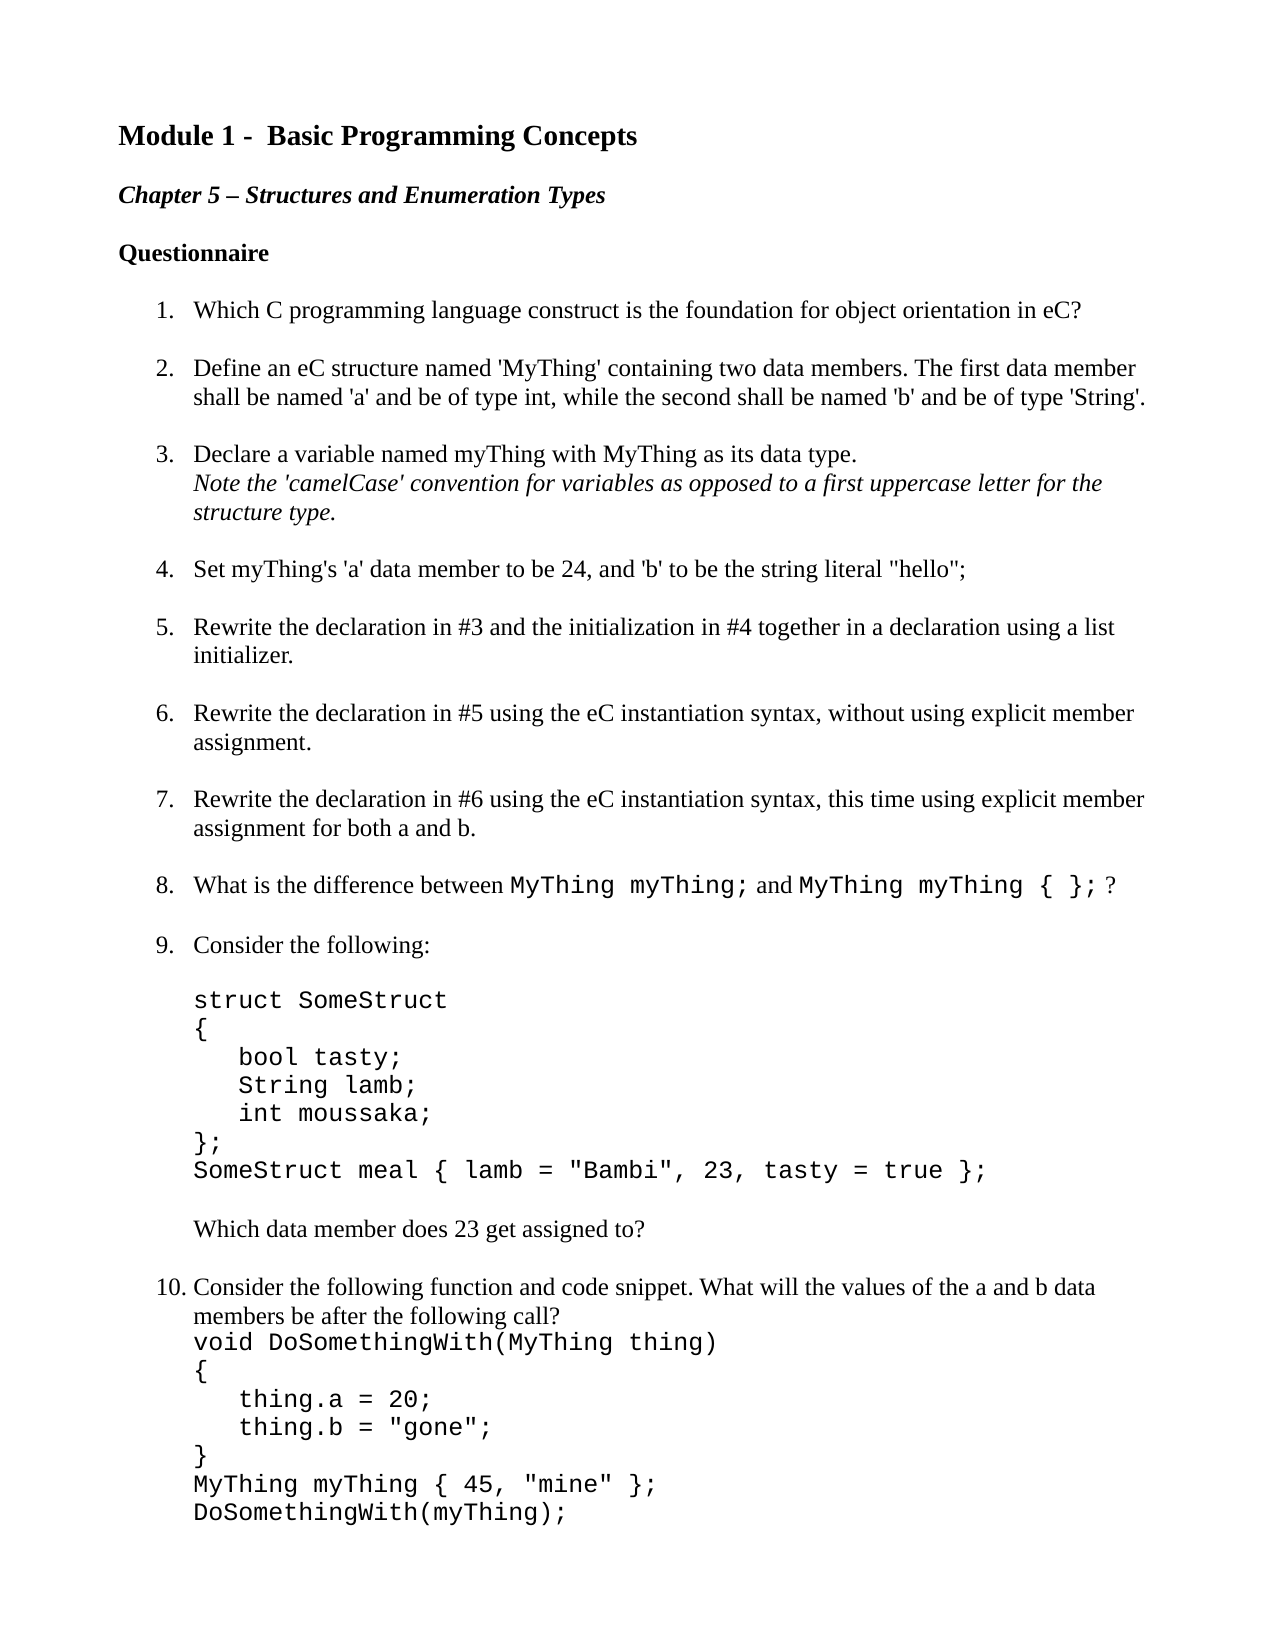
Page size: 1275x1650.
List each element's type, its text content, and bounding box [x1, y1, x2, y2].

list Consider the following function and code snippet. What will the values of the a and b data members be after the following call? void DoSomethingWith(MyThing thing) { thing.a = 20; thing.b = "gone"; } MyThing myThing { 45, "mine" }; DoSomethingWith(myThing); [156, 1272, 1157, 1528]
text Questionnaire [118, 238, 1157, 267]
list Which C programming language construct is the foundation for object orientation in eC? [156, 295, 1157, 353]
list Declare a variable named myThing with MyThing as its data type. Note the 'camelCase' convention for variables as opposed to a first uppercase letter for the structure type. [156, 439, 1157, 554]
list Rewrite the declaration in #6 using the eC instantiation syntax, this time using explicit member assignment for both a and b. [156, 784, 1157, 870]
text Module 1 - Basic Programming Concepts [118, 118, 1157, 152]
list Rewrite the declaration in #5 using the eC instantiation syntax, without using explicit member assignment. [156, 698, 1157, 784]
list What is the difference between MyThing myThing; and MyThing myThing { }; ? [156, 870, 1157, 930]
list Consider the following: struct SomeStruct { bool tasty; String lamb; int moussaka; }; SomeStruct meal { lamb = "Bambi", 23, tasty = true }; Which data member does 23 get assigned to? [156, 930, 1157, 1272]
list Set myThing's 'a' data member to be 24, and 'b' to be the string literal "hello"; [156, 554, 1157, 612]
list Rewrite the declaration in #3 and the initialization in #4 together in a declaration using a list initializer. [156, 612, 1157, 698]
list Define an eC structure named 'MyThing' containing two data members. The first data member shall be named 'a' and be of type int, while the second shall be named 'b' and be of type 'String'. [156, 353, 1157, 439]
text Chapter 5 – Structures and Enumeration Types [118, 180, 1157, 209]
